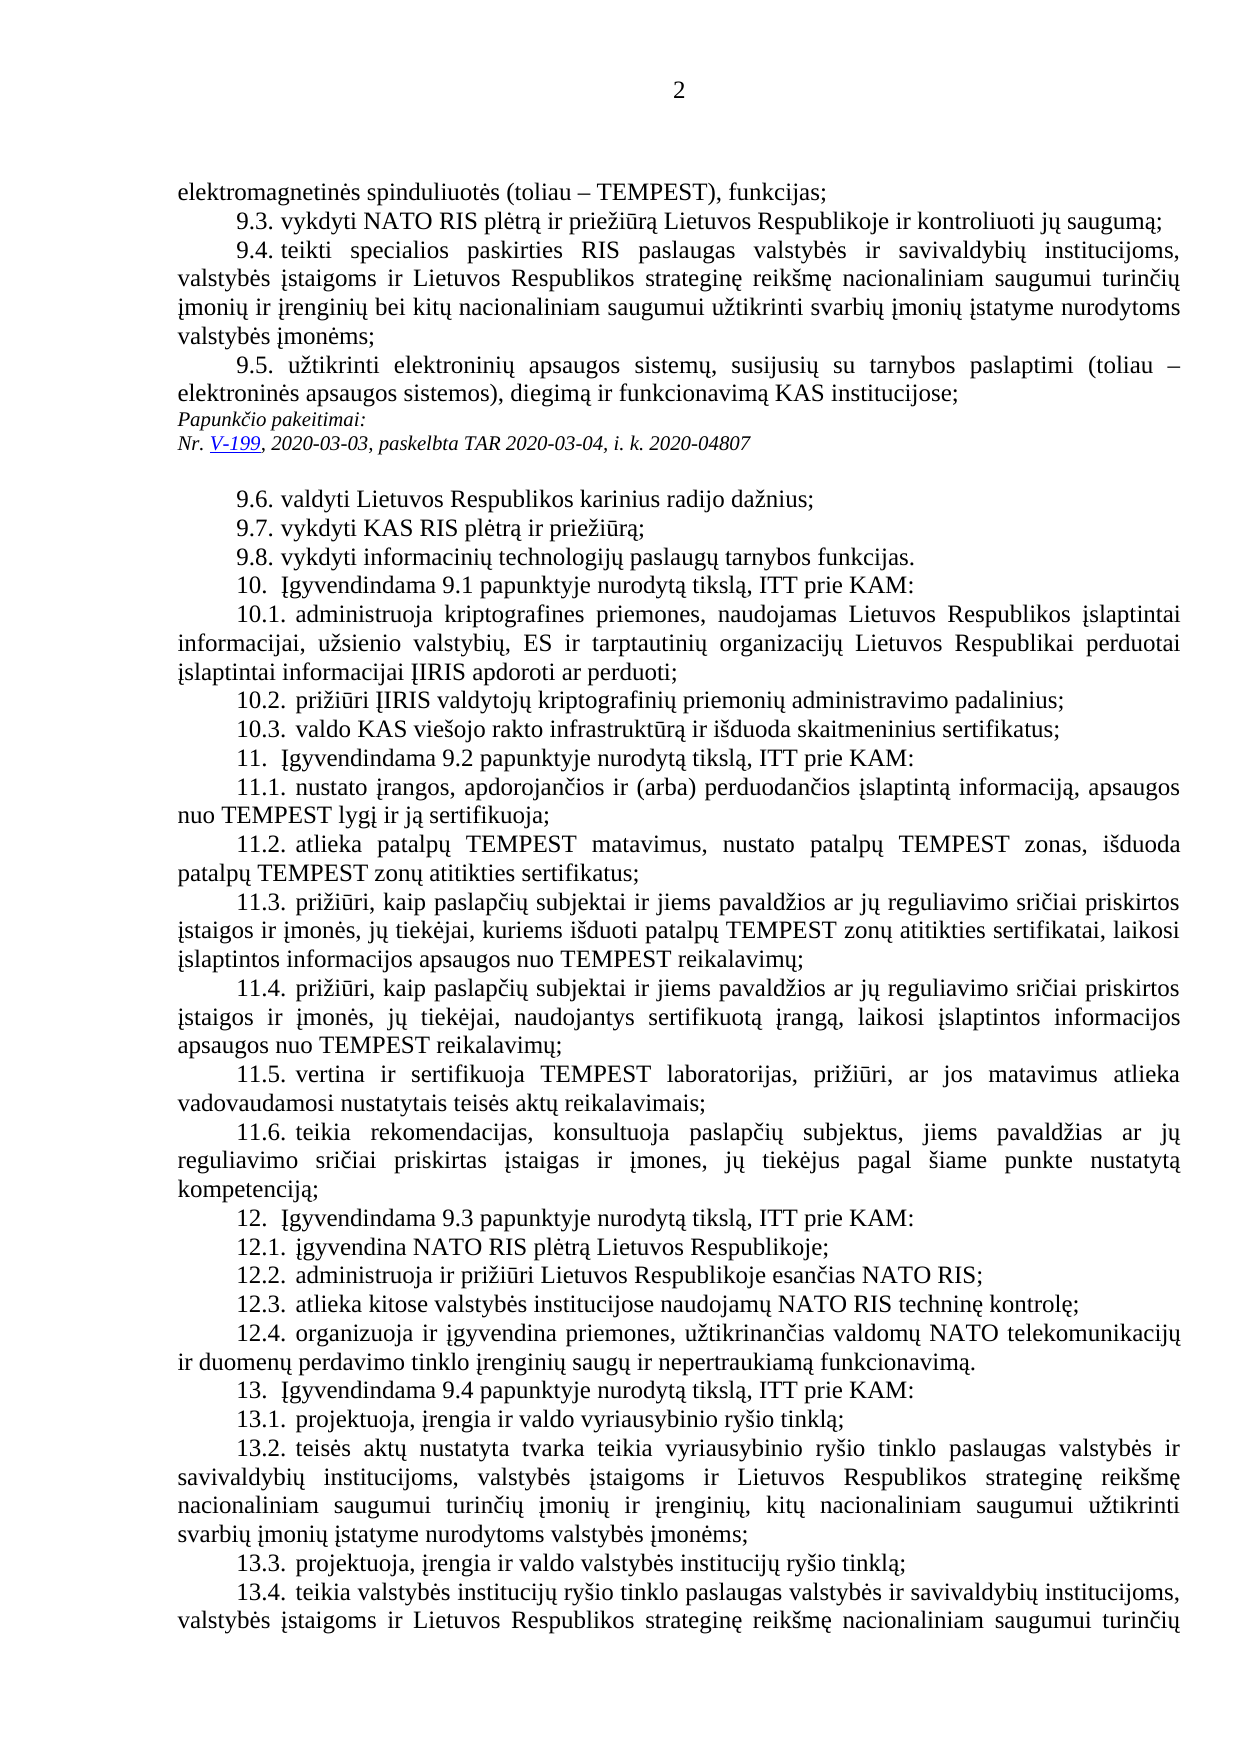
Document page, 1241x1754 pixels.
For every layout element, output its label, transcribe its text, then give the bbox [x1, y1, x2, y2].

text 11.4. prižiūri, kaip paslapčių subjektai ir jiems pavaldžios ar jų reguliavimo sričiai priskirtos įstaigos ir įmonės, jų tiekėjai, naudojantys sertifikuotą įrangą, laikosi įslaptintos informacijos apsaugos nuo TEMPEST reikalavimų; [177, 973, 1181, 1059]
text 9.6. valdyti Lietuvos Respublikos karinius radijo dažnius; [177, 484, 1181, 513]
text 13.2. teisės aktų nustatyta tvarka teikia vyriausybinio ryšio tinklo paslaugas valstybės ir savivaldybių institucijoms, valstybės įstaigoms ir Lietuvos Respublikos strateginę reikšmę nacionaliniam saugumui turinčių įmonių ir įrenginių, kitų nacionaliniam saugumui užtikrinti svarbių įmonių įstatyme nurodytoms valstybės įmonėms; [177, 1433, 1181, 1548]
text Nr. V-199, 2020-03-03, paskelbta TAR 2020-03-04, i. k. 2020-04807 [177, 431, 1181, 455]
text 9.5. užtikrinti elektroninių apsaugos sistemų, susijusių su tarnybos paslaptimi (toliau – elektroninės apsaugos sistemos), diegimą ir funkcionavimą KAS institucijose; [177, 350, 1181, 407]
text 13. Įgyvendindama 9.4 papunktyje nurodytą tikslą, ITT prie KAM: [177, 1375, 1181, 1404]
text 12.4. organizuoja ir įgyvendina priemones, užtikrinančias valdomų NATO telekomunikacijų ir duomenų perdavimo tinklo įrenginių saugų ir nepertraukiamą funkcionavimą. [177, 1318, 1181, 1375]
text 9.8. vykdyti informacinių technologijų paslaugų tarnybos funkcijas. [177, 542, 1181, 570]
text 11.2. atlieka patalpų TEMPEST matavimus, nustato patalpų TEMPEST zonas, išduoda patalpų TEMPEST zonų atitikties sertifikatus; [177, 829, 1181, 887]
text 13.3. projektuoja, įrengia ir valdo valstybės institucijų ryšio tinklą; [177, 1548, 1181, 1577]
text 10.3. valdo KAS viešojo rakto infrastruktūrą ir išduoda skaitmeninius sertifikatus; [177, 714, 1181, 743]
text 12.1. įgyvendina NATO RIS plėtrą Lietuvos Respublikoje; [177, 1232, 1181, 1260]
text 10.1. administruoja kriptografines priemones, naudojamas Lietuvos Respublikos įslaptintai informacijai, užsienio valstybių, ES ir tarptautinių organizacijų Lietuvos Respublikai perduotai įslaptintai informacijai ĮIRIS apdoroti ar perduoti; [177, 599, 1181, 685]
text 9.3. vykdyti NATO RIS plėtrą ir priežiūrą Lietuvos Respublikoje ir kontroliuoti jų saugumą; [177, 206, 1181, 235]
text 11.5. vertina ir sertifikuoja TEMPEST laboratorijas, prižiūri, ar jos matavimus atlieka vadovaudamosi nustatytais teisės aktų reikalavimais; [177, 1059, 1181, 1117]
text 9.4. teikti specialios paskirties RIS paslaugas valstybės ir savivaldybių institucijoms, valstybės įstaigoms ir Lietuvos Respublikos strateginę reikšmę nacionaliniam saugumui turinčių įmonių ir įrenginių bei kitų nacionaliniam saugumui užtikrinti svarbių įmonių įstatyme nurodytoms valstybės įmonėms; [177, 235, 1181, 350]
text 12.3. atlieka kitose valstybės institucijose naudojamų NATO RIS techninę kontrolę; [177, 1289, 1181, 1318]
text 11.3. prižiūri, kaip paslapčių subjektai ir jiems pavaldžios ar jų reguliavimo sričiai priskirtos įstaigos ir įmonės, jų tiekėjai, kuriems išduoti patalpų TEMPEST zonų atitikties sertifikatai, laikosi įslaptintos informacijos apsaugos nuo TEMPEST reikalavimų; [177, 887, 1181, 973]
text 12.2. administruoja ir prižiūri Lietuvos Respublikoje esančias NATO RIS; [177, 1260, 1181, 1289]
text 11.6. teikia rekomendacijas, konsultuoja paslapčių subjektus, jiems pavaldžias ar jų reguliavimo sričiai priskirtas įstaigas ir įmones, jų tiekėjus pagal šiame punkte nustatytą kompetenciją; [177, 1117, 1181, 1203]
text 13.4. teikia valstybės institucijų ryšio tinklo paslaugas valstybės ir savivaldybių institucijoms, valstybės įstaigoms ir Lietuvos Respublikos strateginę reikšmę nacionaliniam saugumui turinčių [177, 1577, 1181, 1634]
text 13.1. projektuoja, įrengia ir valdo vyriausybinio ryšio tinklą; [177, 1404, 1181, 1433]
text 11.1. nustato įrangos, apdorojančios ir (arba) perduodančios įslaptintą informaciją, apsaugos nuo TEMPEST lygį ir ją sertifikuoja; [177, 772, 1181, 829]
text 10.2. prižiūri ĮIRIS valdytojų kriptografinių priemonių administravimo padalinius; [177, 685, 1181, 714]
text 12. Įgyvendindama 9.3 papunktyje nurodytą tikslą, ITT prie KAM: [177, 1203, 1181, 1232]
text 11. Įgyvendindama 9.2 papunktyje nurodytą tikslą, ITT prie KAM: [177, 743, 1181, 772]
text 9.7. vykdyti KAS RIS plėtrą ir priežiūrą; [177, 513, 1181, 542]
text Papunkčio pakeitimai: [177, 407, 1181, 431]
text elektromagnetinės spinduliuotės (toliau – TEMPEST), funkcijas; [177, 177, 1181, 206]
text 10. Įgyvendindama 9.1 papunktyje nurodytą tikslą, ITT prie KAM: [177, 570, 1181, 599]
